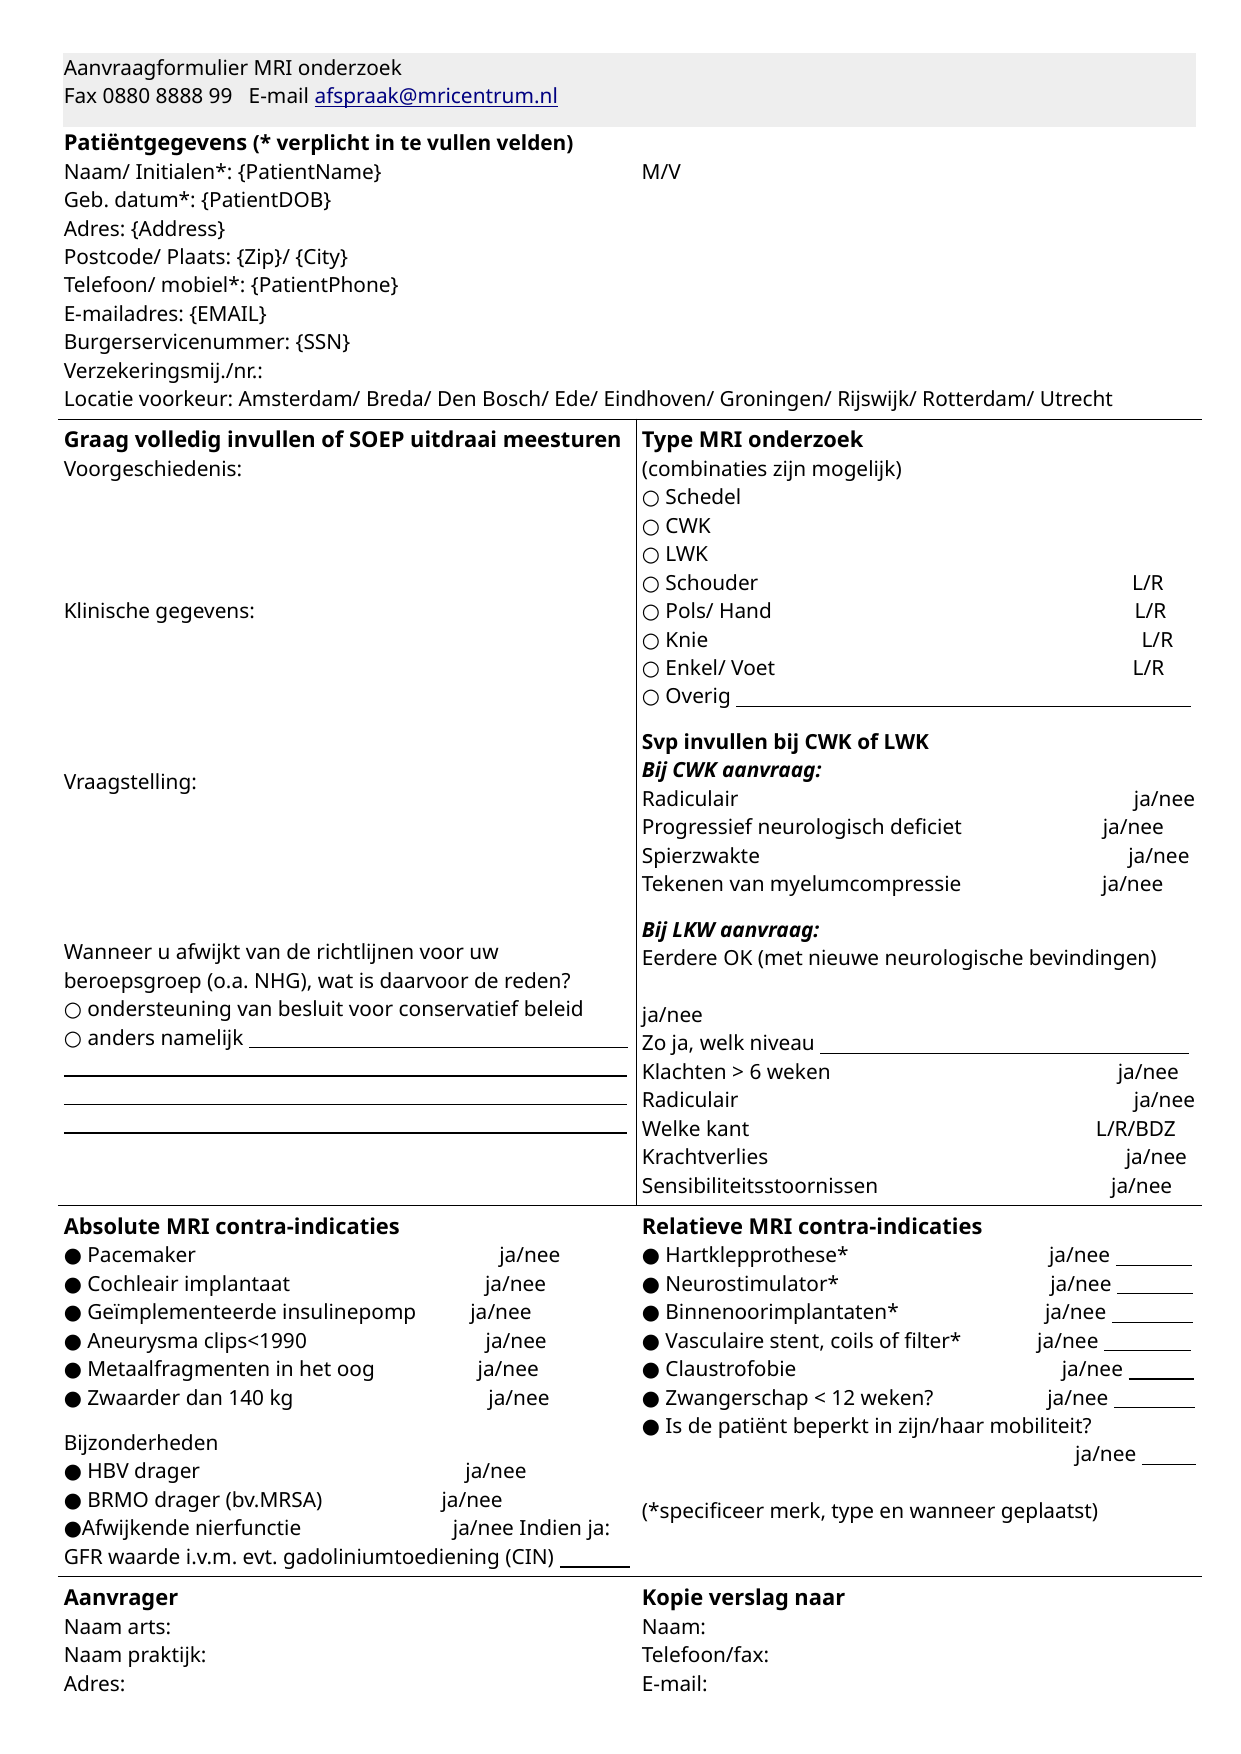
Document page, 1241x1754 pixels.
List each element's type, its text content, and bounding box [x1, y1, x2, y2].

table_cell Relatieve MRI contra-indicaties ● Hartklepprothese* ja/nee ● Neurostimulator* ja/nee ● Binnenoorimplantaten* ja/nee ● Vasculaire stent, coils of filter* ja/nee ● Claustrofobie ja/nee ● Zwangerschap < 12 weken? ja/nee ● Is de patiënt beperkt in zijn/haar mobiliteit? ja/nee (*specificeer merk, type en wanneer geplaatst) [636, 1206, 1202, 1576]
table_cell Absolute MRI contra-indicaties ● Pacemaker ja/nee ● Cochleair implantaat ja/nee ● Geïmplementeerde insulinepomp ja/nee ● Aneurysma clips<1990 ja/nee ● Metaalfragmenten in het oog ja/nee ● Zwaarder dan 140 kg ja/nee Bijzonderheden ● HBV drager ja/nee ● BRMO drager (bv.MRSA) ja/nee ●Afwijkende nierfunctie ja/nee Indien ja: GFR waarde i.v.m. evt. gadoliniumtoediening (CIN) [58, 1206, 636, 1576]
table_cell Type MRI onderzoek (combinaties zijn mogelijk) ○ Schedel ○ CWK ○ LWK ○ Schouder L/R ○ Pols/ Hand L/R ○ Knie L/R ○ Enkel/ Voet L/R ○ Overig Svp invullen bij CWK of LWK Bij CWK aanvraag: Radiculair ja/nee Progressief neurologisch deficiet ja/nee Spierzwakte ja/nee Tekenen van myelumcompressie ja/nee Bij LKW aanvraag: Eerdere OK (met nieuwe neurologische bevindingen) ja/nee Zo ja, welk niveau Klachten > 6 weken ja/nee Radiculair ja/nee Welke kant L/R/BDZ Krachtverlies ja/nee Sensibiliteitsstoornissen ja/nee [637, 420, 1202, 1205]
table_cell Kopie verslag naar Naam: Telefoon/fax: E-mail: [636, 1577, 1202, 1703]
table_header Aanvraagformulier MRI onderzoek Fax 0880 8888 99 E-mail afspraak@mricentrum.nl Patiëntgegevens (* verplicht in te vullen velden) Naam/ Initialen*: {PatientName} M/V Geb. datum*: {PatientDOB} Adres: {Address} Postcode/ Plaats: {Zip}/ {City} Telefoon/ mobiel*: {PatientPhone} E-mailadres: {EMAIL} Burgerservicenummer: {SSN} Verzekeringsmij./nr.: Locatie voorkeur: Amsterdam/ Breda/ Den Bosch/ Ede/ Eindhoven/ Groningen/ Rijswijk/ Rotterdam/ Utrecht [58, 47, 1202, 418]
table_cell Aanvrager Naam arts: Naam praktijk: Adres: [58, 1577, 636, 1703]
table_cell Graag volledig invullen of SOEP uitdraai meesturen Voorgeschiedenis: Klinische gegevens: Vraagstelling: Wanneer u afwijkt van de richtlijnen voor uw beroepsgroep (o.a. NHG), wat is daarvoor de reden? ○ ondersteuning van besluit voor conservatief beleid ○ anders namelijk [58, 420, 636, 1205]
